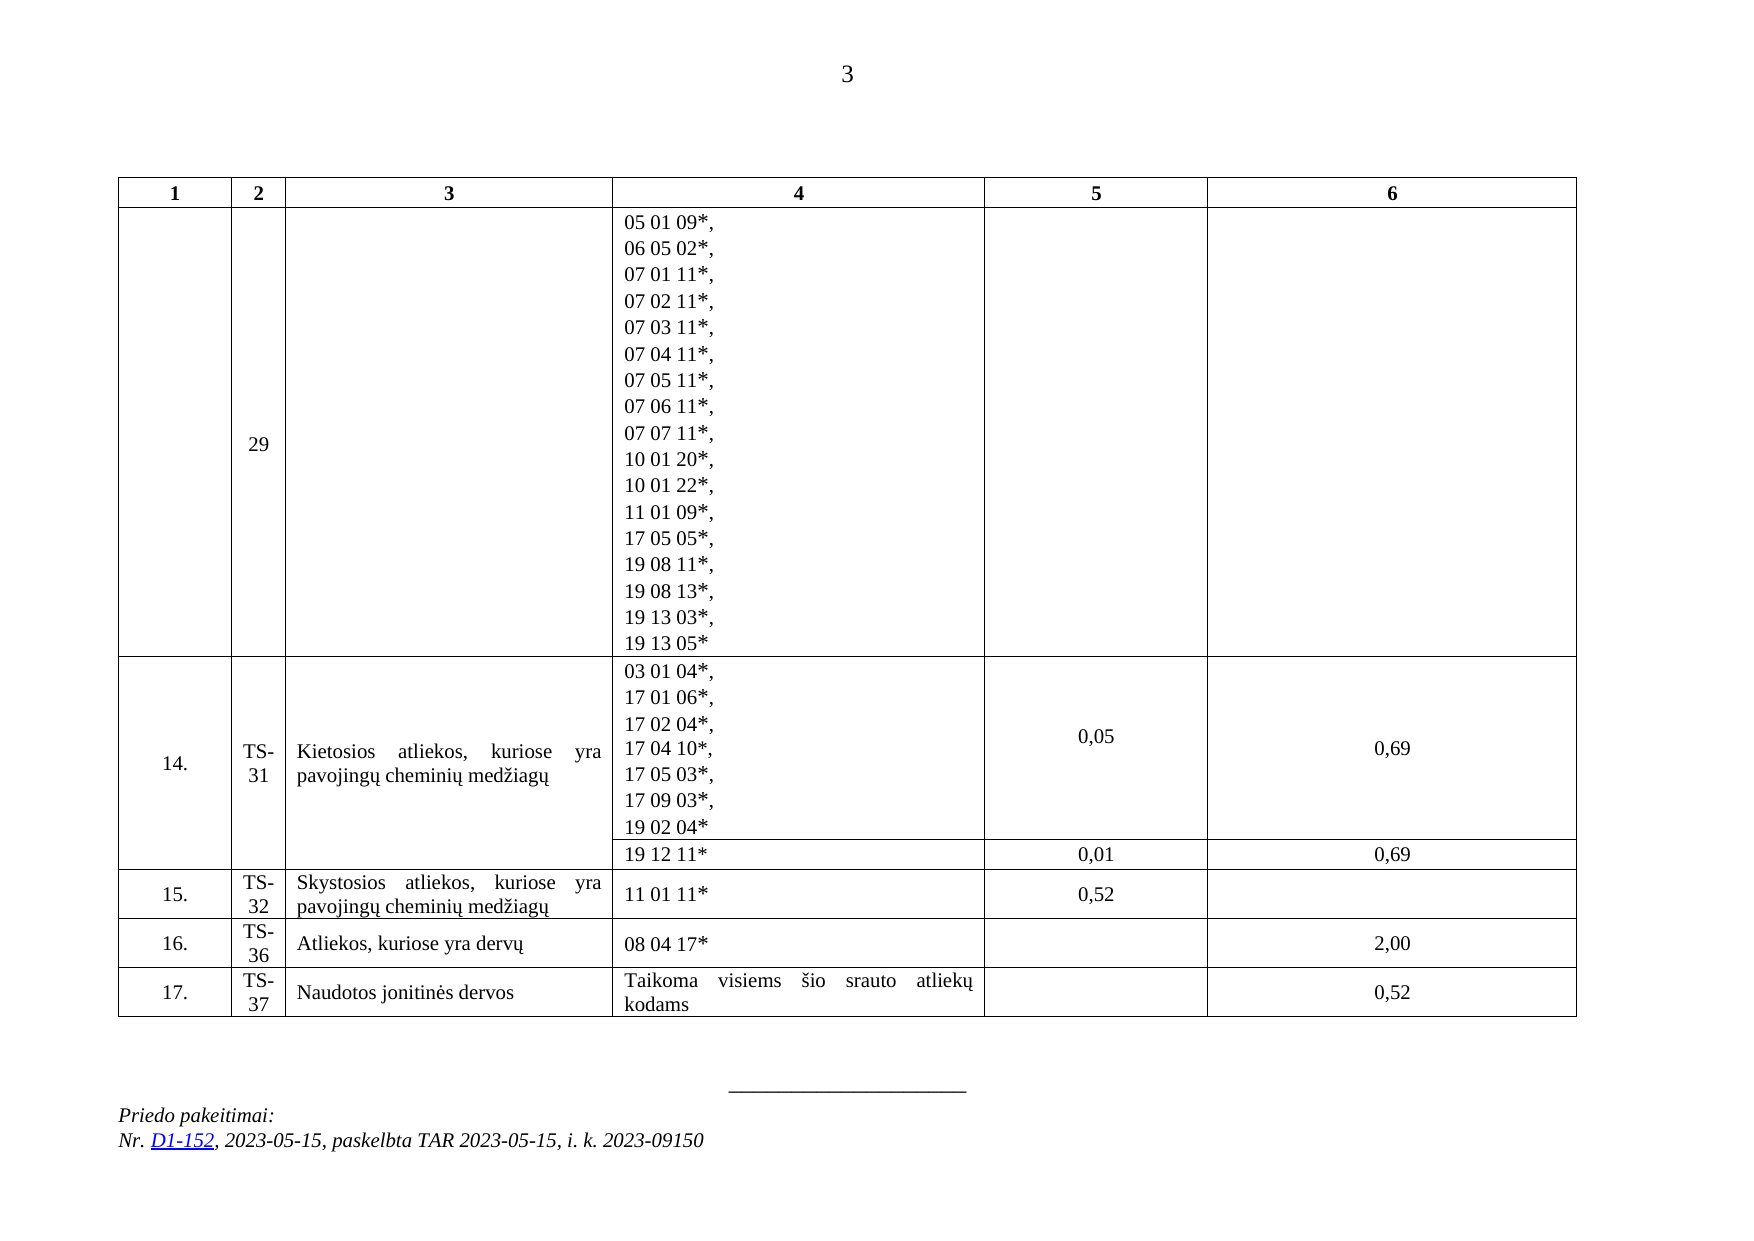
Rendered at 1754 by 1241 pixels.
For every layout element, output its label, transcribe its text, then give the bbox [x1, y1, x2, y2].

table_cell 11 01 11* [613, 870, 984, 918]
table_cell 08 04 17* [613, 919, 984, 967]
table_cell 29 [232, 208, 285, 656]
table_cell 15. [119, 870, 231, 918]
table_cell [119, 208, 231, 656]
table_cell TS-37 [232, 968, 285, 1016]
table_cell [286, 208, 612, 656]
table_cell 0,01 [985, 840, 1207, 869]
table_cell 05 01 09*, 06 05 02*, 07 01 11*, 07 02 11*, 07 03 11*, 07 04 11*, 07 05 11*, 07 06 11*, 07 07 11*, 10 01 20*, 10 01 22*, 11 01 09*, 17 05 05*, 19 08 11*, 19 08 13*, 19 13 03*, 19 13 05* [613, 208, 984, 656]
table_cell 2,00 [1208, 919, 1576, 967]
table_header 6 [1208, 178, 1576, 207]
table_header 4 [613, 178, 984, 207]
table_cell Kietosios atliekos, kuriose yra pavojingų cheminių medžiagų [286, 657, 612, 869]
table_header 3 [286, 178, 612, 207]
table_cell 17. [119, 968, 231, 1016]
table_cell 0,69 [1208, 840, 1576, 869]
table_cell [1208, 208, 1576, 656]
table_cell [985, 968, 1207, 1016]
table_cell 16. [119, 919, 231, 967]
table_cell [985, 208, 1207, 656]
text ––––––––––––––––––– [118, 1075, 1577, 1103]
table_cell 0,05 [985, 657, 1207, 839]
text Priedo pakeitimai: [118, 1103, 1577, 1127]
text Nr. D1-152, 2023-05-15, paskelbta TAR 2023-05-15, i. k. 2023-09150 [118, 1127, 1577, 1152]
table_cell Atliekos, kuriose yra dervų [286, 919, 612, 967]
table_cell 0,52 [1208, 968, 1576, 1016]
table_cell TS-32 [232, 870, 285, 918]
table_cell 0,69 [1208, 657, 1576, 839]
table_header 1 [119, 178, 231, 207]
table_header 5 [985, 178, 1207, 207]
table_cell 0,52 [985, 870, 1207, 918]
table_cell 19 12 11* [613, 840, 984, 869]
table_cell Taikoma visiems šio srauto atliekų kodams [613, 968, 984, 1016]
table_header 2 [232, 178, 285, 207]
table_cell [1208, 870, 1576, 918]
table_cell 14. [119, 657, 231, 869]
table_cell 03 01 04*, 17 01 06*, 17 02 04*, 17 04 10*, 17 05 03*, 17 09 03*, 19 02 04* [613, 657, 984, 839]
table_cell TS-31 [232, 657, 285, 869]
table_cell Skystosios atliekos, kuriose yra pavojingų cheminių medžiagų [286, 870, 612, 918]
table_cell TS-36 [232, 919, 285, 967]
table_cell [985, 919, 1207, 967]
table_cell Naudotos jonitinės dervos [286, 968, 612, 1016]
